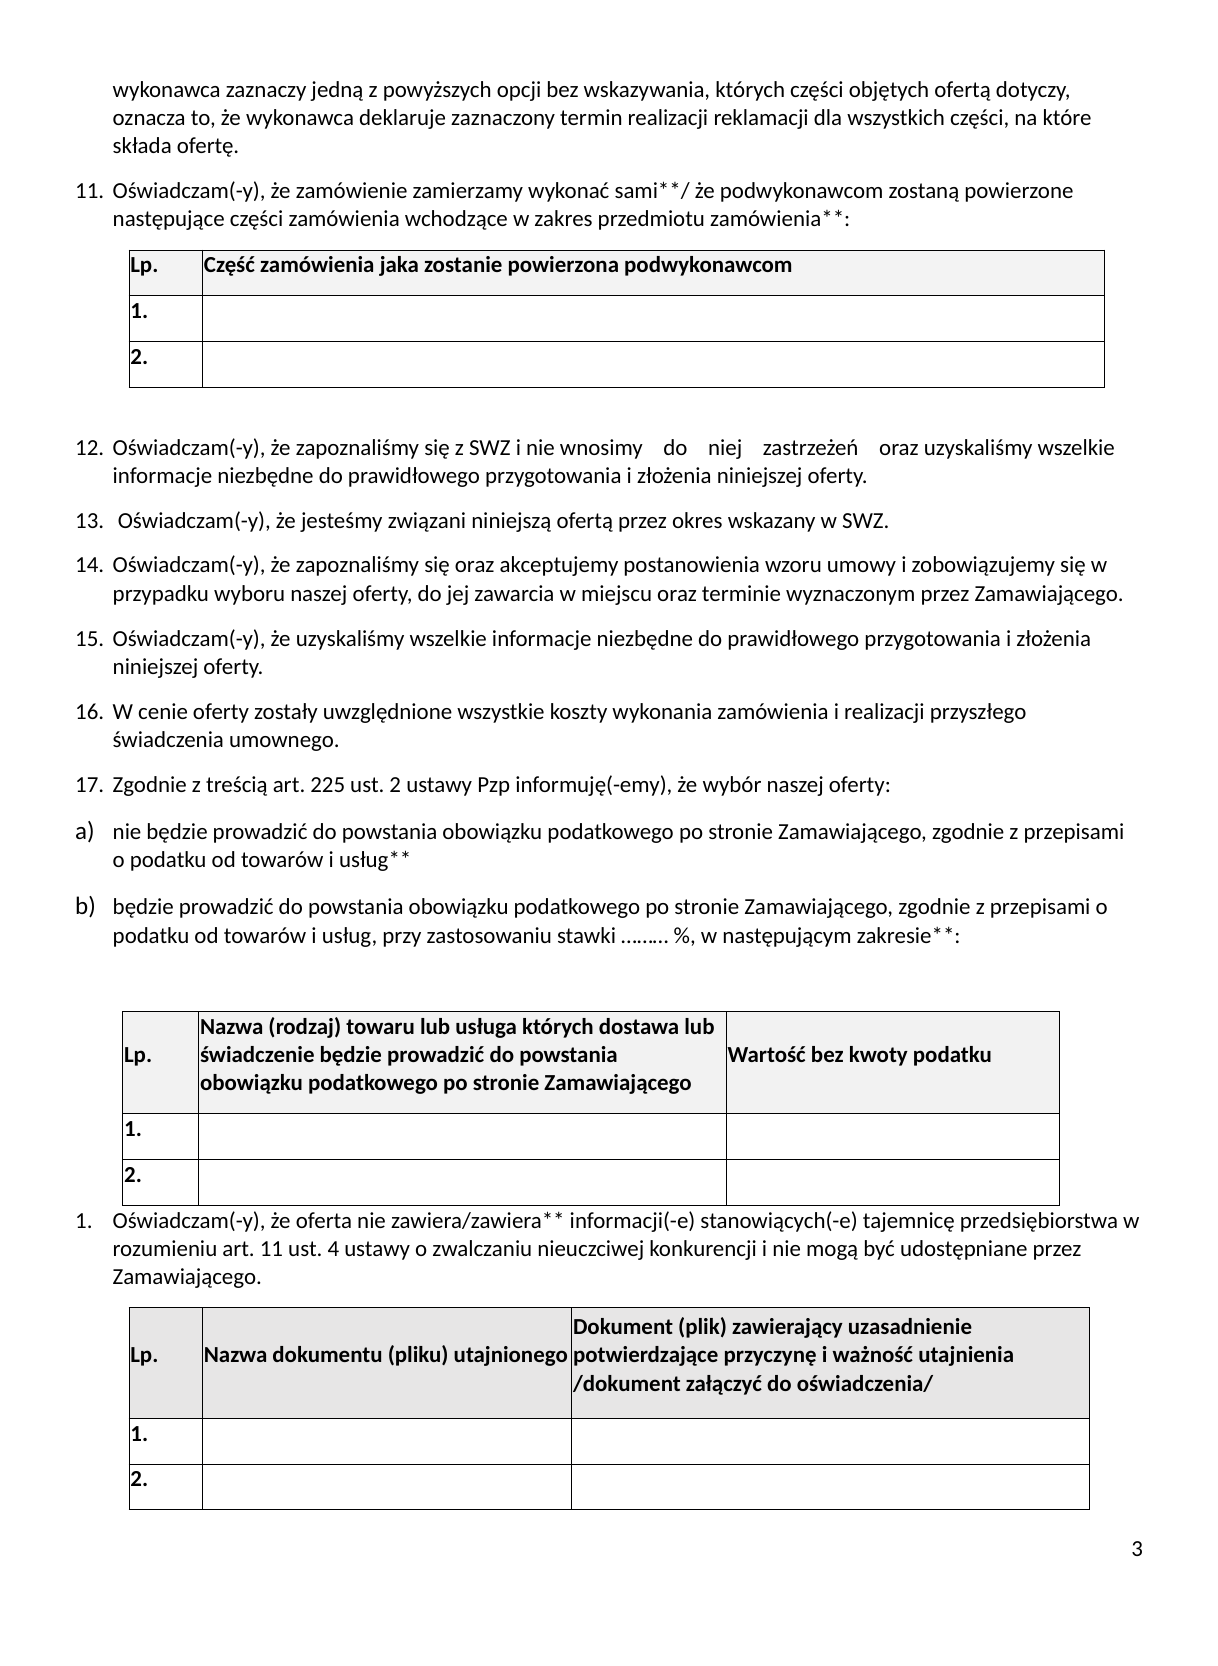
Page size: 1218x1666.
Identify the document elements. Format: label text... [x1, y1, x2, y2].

list Oświadczam(-y), że zapoznaliśmy się z SWZ i nie wnosimy do niej zastrzeżeń oraz uzyskaliśmy wszelkie informacje niezbędne do prawidłowego przygotowania i złożenia niniejszej oferty. [75, 433, 1143, 489]
list Oświadczam(-y), że oferta nie zawiera/zawiera** informacji(-e) stanowiących(-e) tajemnicę przedsiębiorstwa w rozumieniu art. 11 ust. 4 ustawy o zwalczaniu nieuczciwej konkurencji i nie mogą być udostępniane przez Zamawiającego. [75, 1206, 1143, 1290]
table_header Dokument (plik) zawierający uzasadnienie potwierdzające przyczynę i ważność utajnienia /dokument załączyć do oświadczenia/ [572, 1308, 1089, 1418]
table_header Lp. [130, 1308, 202, 1418]
table_cell [199, 1160, 726, 1205]
table_cell 1. [130, 296, 202, 341]
table_header Lp. [130, 251, 202, 295]
table_cell [203, 342, 1104, 387]
table_cell 1. [130, 1419, 202, 1463]
table_cell 2. [130, 1465, 202, 1509]
list Zgodnie z treścią art. 225 ust. 2 ustawy Pzp informuję(-emy), że wybór naszej oferty: [75, 770, 1143, 798]
table_header Lp. [123, 1012, 198, 1113]
table_cell [572, 1419, 1089, 1463]
list nie będzie prowadzić do powstania obowiązku podatkowego po stronie Zamawiającego, zgodnie z przepisami o podatku od towarów i usług** [75, 815, 1143, 874]
table_cell 1. [123, 1114, 198, 1159]
table_header Wartość bez kwoty podatku [727, 1012, 1059, 1113]
list W cenie oferty zostały uwzględnione wszystkie koszty wykonania zamówienia i realizacji przyszłego świadczenia umownego. [75, 697, 1143, 753]
table_cell [203, 1465, 571, 1509]
table_cell [572, 1465, 1089, 1509]
table_cell [203, 296, 1104, 341]
table_cell 2. [130, 342, 202, 387]
list będzie prowadzić do powstania obowiązku podatkowego po stronie Zamawiającego, zgodnie z przepisami o podatku od towarów i usług, przy zastosowaniu stawki ……… %, w następującym zakresie**: [75, 891, 1143, 949]
list Oświadczam(-y), że jesteśmy związani niniejszą ofertą przez okres wskazany w SWZ. [75, 506, 1143, 534]
table_header Część zamówienia jaka zostanie powierzona podwykonawcom [203, 251, 1104, 295]
table_header Nazwa (rodzaj) towaru lub usługa których dostawa lub świadczenie będzie prowadzić do powstania obowiązku podatkowego po stronie Zamawiającego [199, 1012, 726, 1113]
table_cell [199, 1114, 726, 1159]
table_cell [203, 1419, 571, 1463]
list Oświadczam(-y), że zamówienie zamierzamy wykonać sami**/ że podwykonawcom zostaną powierzone następujące części zamówienia wchodzące w zakres przedmiotu zamówienia**: [75, 176, 1143, 233]
list Oświadczam(-y), że zapoznaliśmy się oraz akceptujemy postanowienia wzoru umowy i zobowiązujemy się w przypadku wyboru naszej oferty, do jej zawarcia w miejscu oraz terminie wyznaczonym przez Zamawiającego. [75, 551, 1143, 607]
list wykonawca zaznaczy jedną z powyższych opcji bez wskazywania, których części objętych ofertą dotyczy, oznacza to, że wykonawca deklaruje zaznaczony termin realizacji reklamacji dla wszystkich części, na które składa ofertę. [75, 75, 1143, 159]
table_cell 2. [123, 1160, 198, 1205]
table_cell [727, 1114, 1059, 1159]
table_cell [727, 1160, 1059, 1205]
list Oświadczam(-y), że uzyskaliśmy wszelkie informacje niezbędne do prawidłowego przygotowania i złożenia niniejszej oferty. [75, 624, 1143, 680]
table_header Nazwa dokumentu (pliku) utajnionego [203, 1308, 571, 1418]
